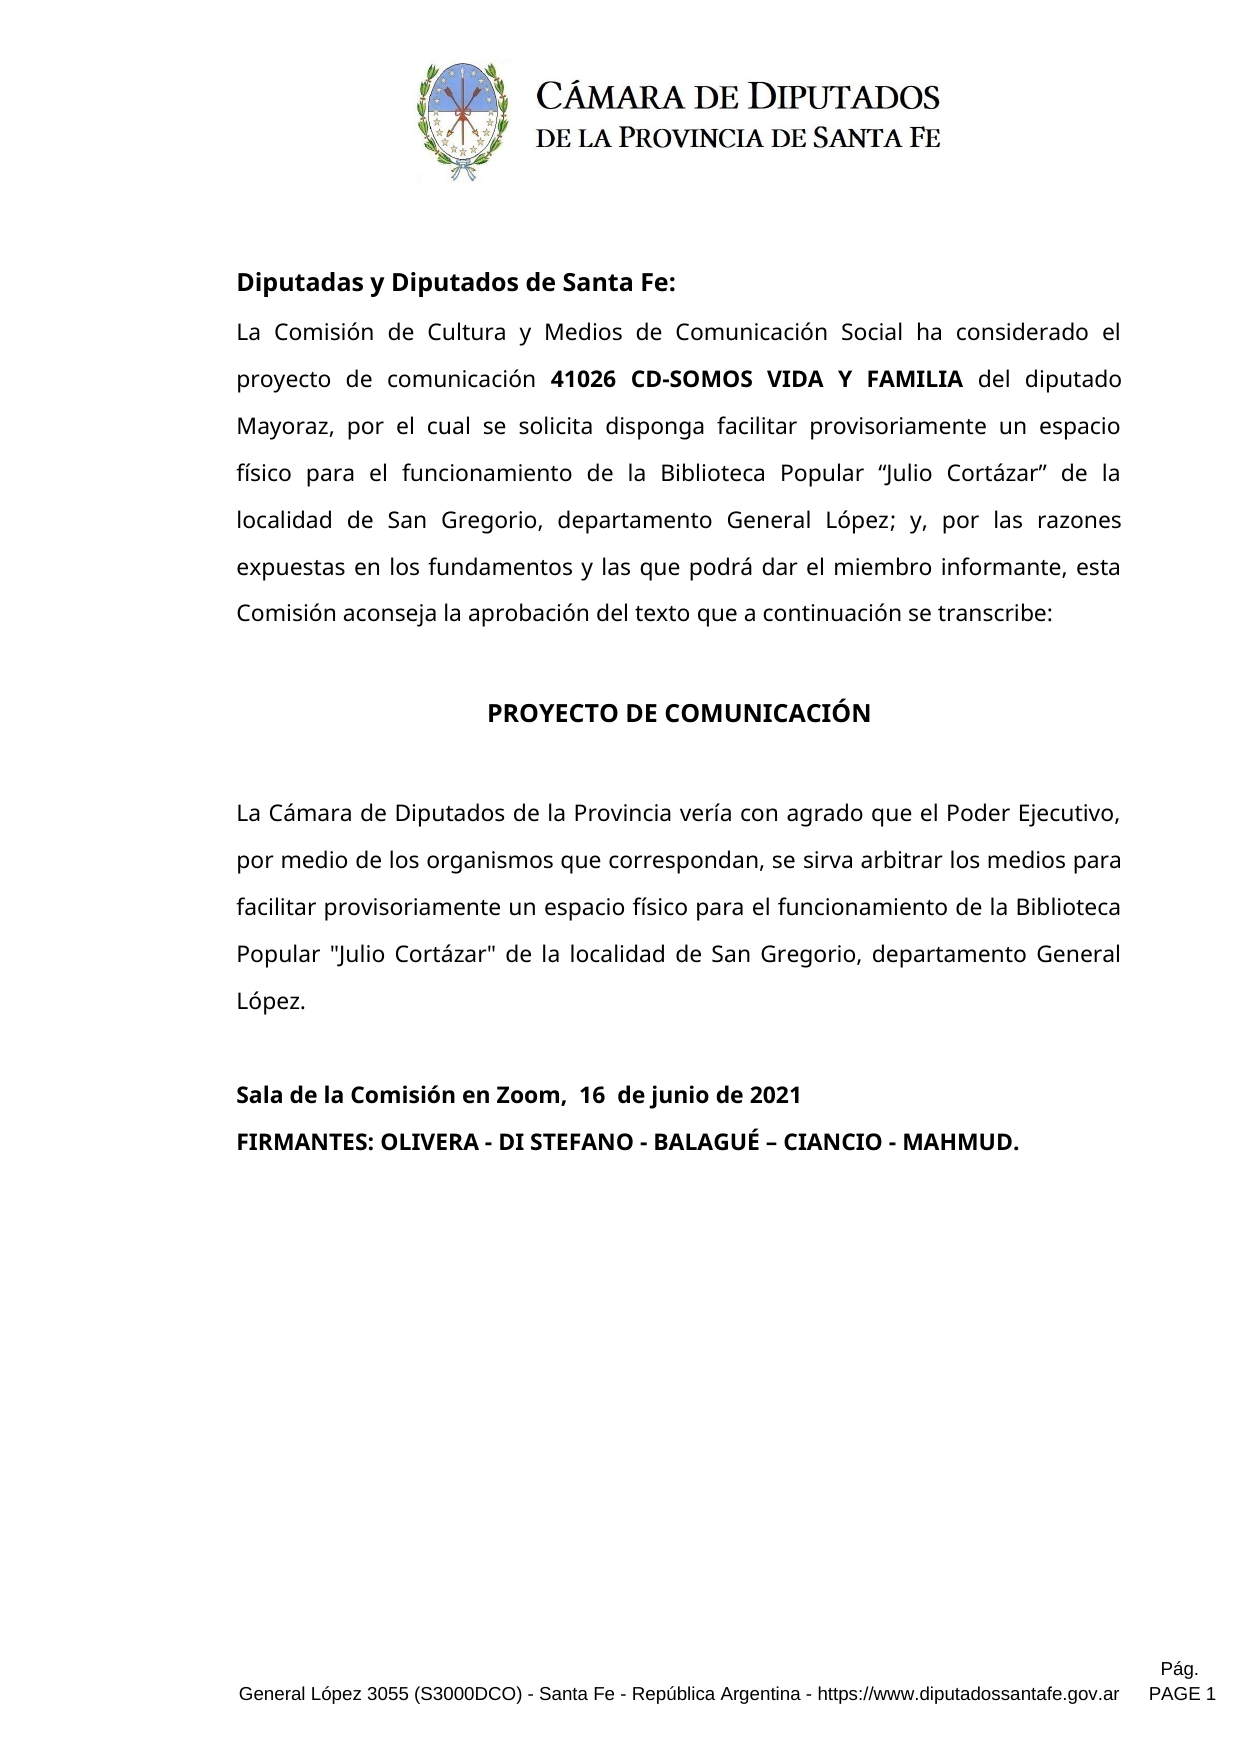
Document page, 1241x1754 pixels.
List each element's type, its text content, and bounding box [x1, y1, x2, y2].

text PROYECTO DE COMUNICACIÓN [236, 695, 1122, 729]
text La Comisión de Cultura y Medios de Comunicación Social ha considerado el proyecto de comunicación 41026 CD-SOMOS VIDA Y FAMILIA del diputado Mayoraz, por el cual se solicita disponga facilitar provisoriamente un espacio físico para el funcionamiento de la Biblioteca Popular “Julio Cortázar” de la localidad de San Gregorio, departamento General López; y, por las razones expuestas en los fundamentos y las que podrá dar el miembro informante, esta Comisión aconseja la aprobación del texto que a continuación se transcribe: [236, 316, 1122, 628]
text La Cámara de Diputados de la Provincia vería con agrado que el Poder Ejecutivo, por medio de los organismos que correspondan, se sirva arbitrar los medios para facilitar provisoriamente un espacio físico para el funcionamiento de la Biblioteca Popular "Julio Cortázar" de la localidad de San Gregorio, departamento General López. [236, 797, 1122, 1016]
text FIRMANTES: OLIVERA - DI STEFANO - BALAGUÉ – CIANCIO - MAHMUD. [236, 1125, 1122, 1157]
text Diputadas y Diputados de Santa Fe: [236, 265, 1122, 299]
picture [413, 59, 945, 183]
text Sala de la Comisión en Zoom, 16 de junio de 2021 [236, 1078, 1122, 1110]
